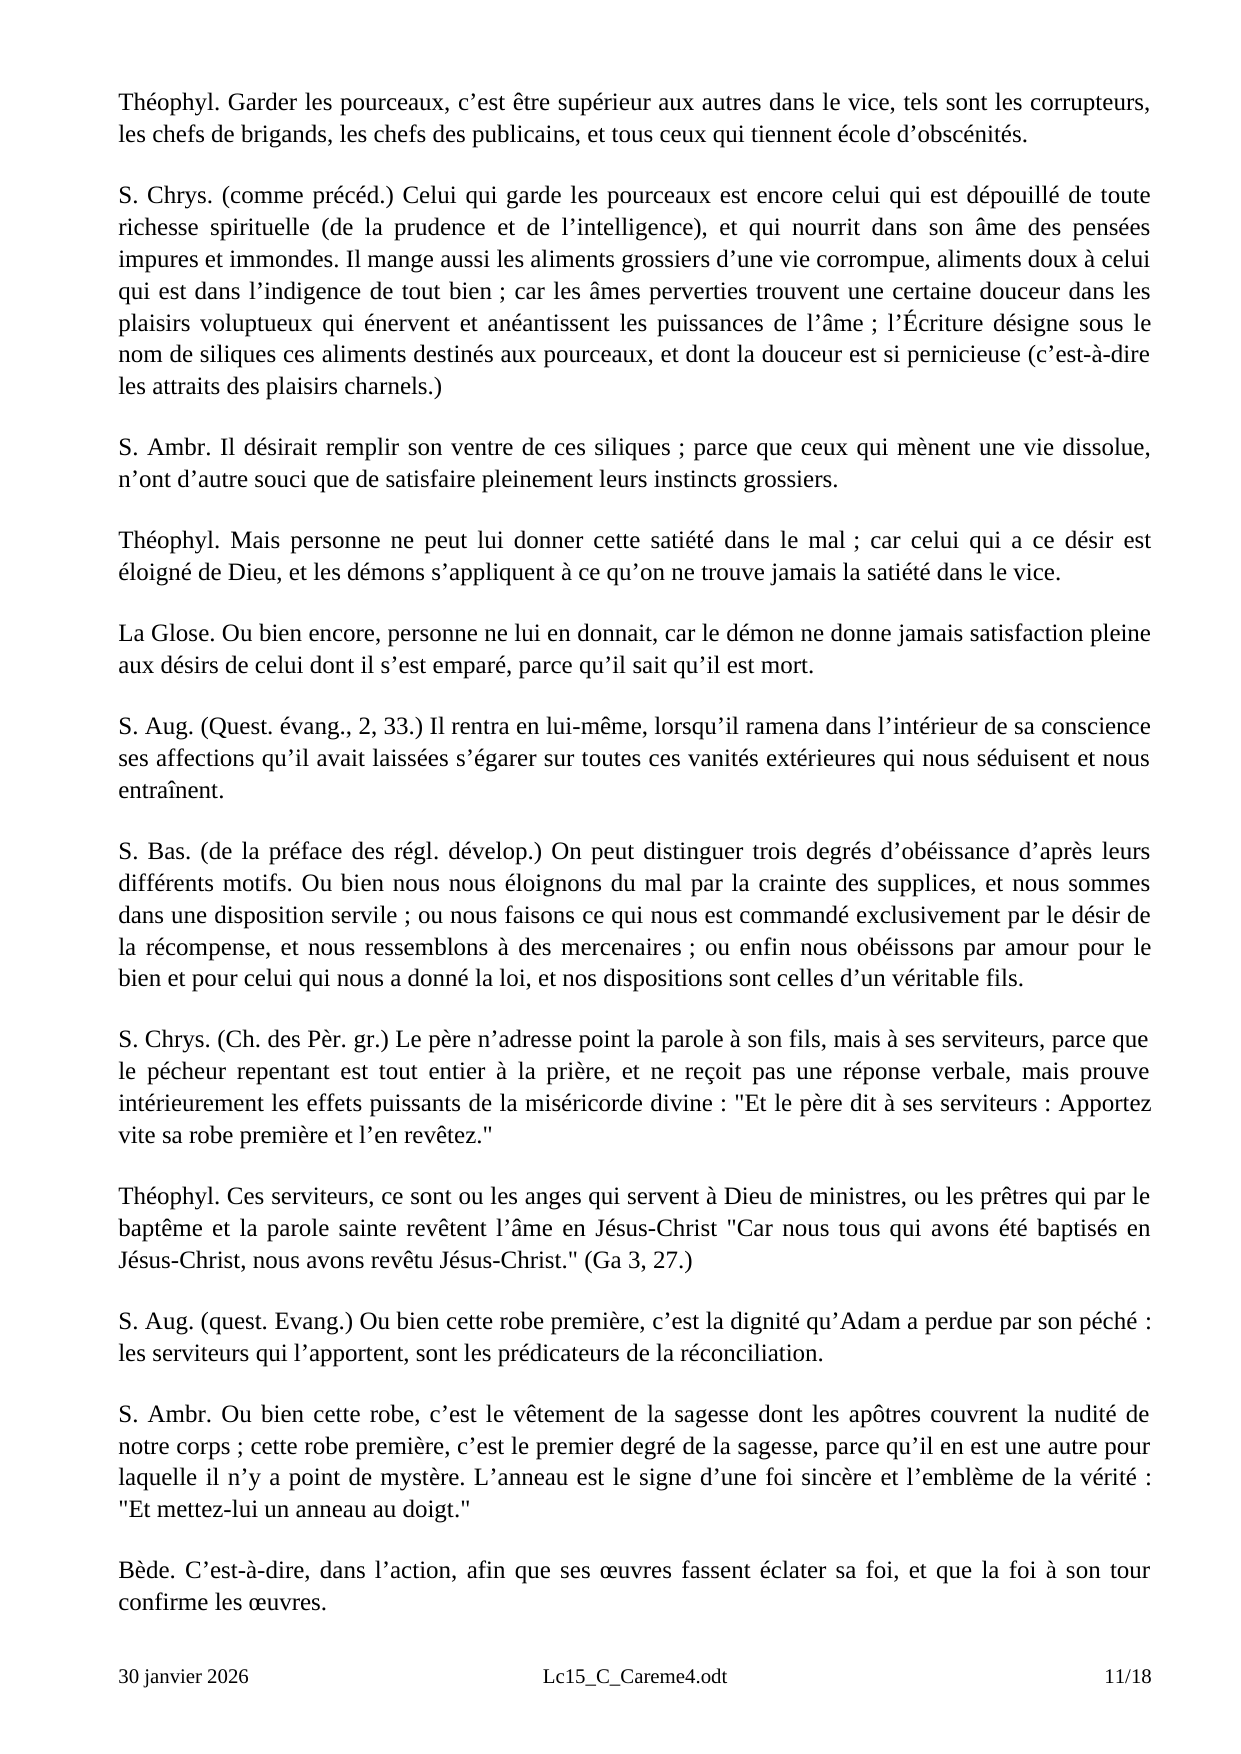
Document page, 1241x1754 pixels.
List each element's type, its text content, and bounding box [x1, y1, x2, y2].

text Théophyl. Garder les pourceaux, c’est être supérieur aux autres dans le vice, tels sont les corrupteurs, les chefs de brigands, les chefs des publicains, et tous ceux qui tiennent école d’obscénités. [118, 88, 1152, 148]
text S. Chrys. (comme précéd.) Celui qui garde les pourceaux est encore celui qui est dépouillé de toute richesse spirituelle (de la prudence et de l’intelligence), et qui nourrit dans son âme des pensées impures et immondes. Il mange aussi les aliments grossiers d’une vie corrompue, aliments doux à celui qui est dans l’indigence de tout bien ; car les âmes perverties trouvent une certaine douceur dans les plaisirs voluptueux qui énervent et anéantissent les puissances de l’âme ; l’Écriture désigne sous le nom de siliques ces aliments destinés aux pourceaux, et dont la douceur est si pernicieuse (c’est-à-dire les attraits des plaisirs charnels.) [118, 182, 1152, 400]
text Théophyl. Ces serviteurs, ce sont ou les anges qui servent à Dieu de ministres, ou les prêtres qui par le baptême et la parole sainte revêtent l’âme en Jésus-Christ "Car nous tous qui avons été baptisés en Jésus-Christ, nous avons revêtu Jésus-Christ." (Ga 3, 27.) [118, 1182, 1152, 1273]
text La Glose. Ou bien encore, personne ne lui en donnait, car le démon ne donne jamais satisfaction pleine aux désirs de celui dont il s’est emparé, parce qu’il sait qu’il est mort. [118, 619, 1152, 679]
text S. Bas. (de la préface des régl. dévelop.) On peut distinguer trois degrés d’obéissance d’après leurs différents motifs. Ou bien nous nous éloignons du mal par la crainte des supplices, et nous sommes dans une disposition servile ; ou nous faisons ce qui nous est commandé exclusivement par le désir de la récompense, et nous ressemblons à des mercenaires ; ou enfin nous obéissons par amour pour le bien et pour celui qui nous a donné la loi, et nos dispositions sont celles d’un véritable fils. [118, 837, 1152, 992]
text Théophyl. Mais personne ne peut lui donner cette satiété dans le mal ; car celui qui a ce désir est éloigné de Dieu, et les démons s’appliquent à ce qu’on ne trouve jamais la satiété dans le vice. [118, 526, 1152, 586]
text S. Ambr. Il désirait remplir son ventre de ces siliques ; parce que ceux qui mènent une vie dissolue, n’ont d’autre souci que de satisfaire pleinement leurs instincts grossiers. [118, 433, 1152, 493]
text S. Aug. (quest. Evang.) Ou bien cette robe première, c’est la dignité qu’Adam a perdue par son péché : les serviteurs qui l’apportent, sont les prédicateurs de la réconciliation. [118, 1307, 1152, 1366]
text S. Ambr. Ou bien cette robe, c’est le vêtement de la sagesse dont les apôtres couvrent la nudité de notre corps ; cette robe première, c’est le premier degré de la sagesse, parce qu’il en est une autre pour laquelle il n’y a point de mystère. L’anneau est le signe d’une foi sincère et l’emblème de la vérité : "Et mettez-lui un anneau au doigt." [118, 1400, 1152, 1523]
text S. Chrys. (Ch. des Pèr. gr.) Le père n’adresse point la parole à son fils, mais à ses serviteurs, parce que le pécheur repentant est tout entier à la prière, et ne reçoit pas une réponse verbale, mais prouve intérieurement les effets puissants de la miséricorde divine : "Et le père dit à ses serviteurs : Apportez vite sa robe première et l’en revêtez." [118, 1026, 1152, 1149]
text Bède. C’est-à-dire, dans l’action, afin que ses œuvres fassent éclater sa foi, et que la foi à son tour confirme les œuvres. [118, 1557, 1152, 1616]
text S. Aug. (Quest. évang., 2, 33.) Il rentra en lui-même, lorsqu’il ramena dans l’intérieur de sa conscience ses affections qu’il avait laissées s’égarer sur toutes ces vanités extérieures qui nous séduisent et nous entraînent. [118, 712, 1152, 804]
